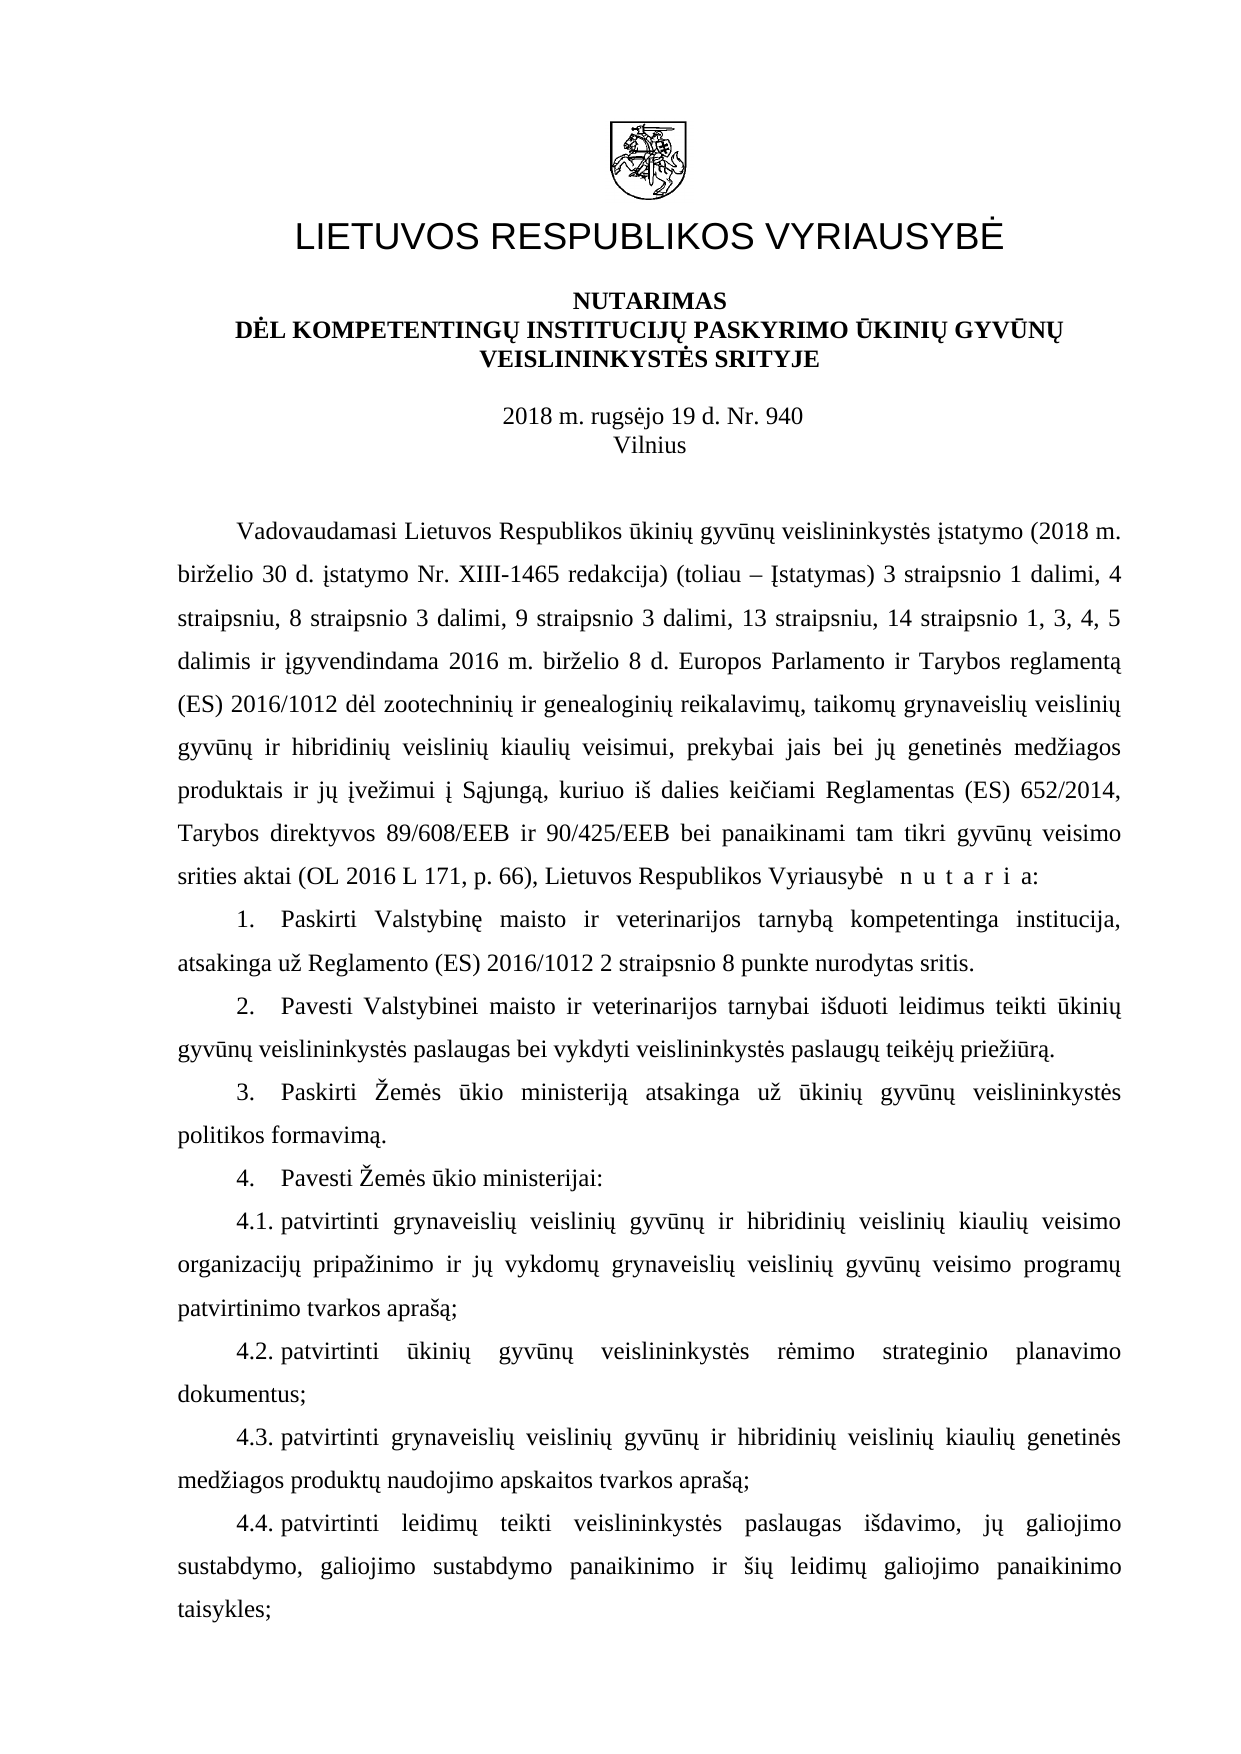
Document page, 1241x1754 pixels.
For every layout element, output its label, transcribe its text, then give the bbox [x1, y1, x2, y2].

text DĖL KOMPETENTINGŲ INSTITUCIJŲ PASKYRIMO ŪKINIŲ GYVŪNŲ VEISLININKYSTĖS SRITYJE [177, 315, 1122, 373]
text 1. Paskirti Valstybinę maisto ir veterinarijos tarnybą kompetentinga institucija, atsakinga už Reglamento (ES) 2016/1012 2 straipsnio 8 punkte nurodytas sritis. [177, 904, 1122, 976]
text Lietuvos Respublikos Vyriausybė [177, 214, 1122, 258]
text 3. Paskirti Žemės ūkio ministeriją atsakinga už ūkinių gyvūnų veislininkystės politikos formavimą. [177, 1077, 1122, 1149]
text 4.4. patvirtinti leidimų teikti veislininkystės paslaugas išdavimo, jų galiojimo sustabdymo, galiojimo sustabdymo panaikinimo ir šių leidimų galiojimo panaikinimo taisykles; [177, 1508, 1122, 1623]
text nutarimas [177, 286, 1122, 315]
text 4. Pavesti Žemės ūkio ministerijai: [177, 1163, 1122, 1192]
text Vadovaudamasi Lietuvos Respublikos ūkinių gyvūnų veislininkystės įstatymo (2018 m. birželio 30 d. įstatymo Nr. XIII-1465 redakcija) (toliau – Įstatymas) 3 straipsnio 1 dalimi, 4 straipsniu, 8 straipsnio 3 dalimi, 9 straipsnio 3 dalimi, 13 straipsniu, 14 straipsnio 1, 3, 4, 5 dalimis ir įgyvendindama 2016 m. birželio 8 d. Europos Parlamento ir Tarybos reglamentą (ES) 2016/1012 dėl zootechninių ir genealoginių reikalavimų, taikomų grynaveislių veislinių gyvūnų ir hibridinių veislinių kiaulių veisimui, prekybai jais bei jų genetinės medžiagos produktais ir jų įvežimui į Sąjungą, kuriuo iš dalies keičiami Reglamentas (ES) 652/2014, Tarybos direktyvos 89/608/EEB ir 90/425/EEB bei panaikinami tam tikri gyvūnų veisimo srities aktai (OL 2016 L 171, p. 66), Lietuvos Respublikos Vyriausybė nutaria: [177, 516, 1122, 890]
text 4.3. patvirtinti grynaveislių veislinių gyvūnų ir hibridinių veislinių kiaulių genetinės medžiagos produktų naudojimo apskaitos tvarkos aprašą; [177, 1422, 1122, 1494]
text 4.1. patvirtinti grynaveislių veislinių gyvūnų ir hibridinių veislinių kiaulių veisimo organizacijų pripažinimo ir jų vykdomų grynaveislių veislinių gyvūnų veisimo programų patvirtinimo tvarkos aprašą; [177, 1206, 1122, 1321]
text 2018 m. rugsėjo 19 d. Nr. 940 [177, 401, 1122, 430]
text Vilnius [177, 430, 1122, 459]
text 4.2. patvirtinti ūkinių gyvūnų veislininkystės rėmimo strateginio planavimo dokumentus; [177, 1336, 1122, 1408]
text 2. Pavesti Valstybinei maisto ir veterinarijos tarnybai išduoti leidimus teikti ūkinių gyvūnų veislininkystės paslaugas bei vykdyti veislininkystės paslaugų teikėjų priežiūrą. [177, 991, 1122, 1063]
